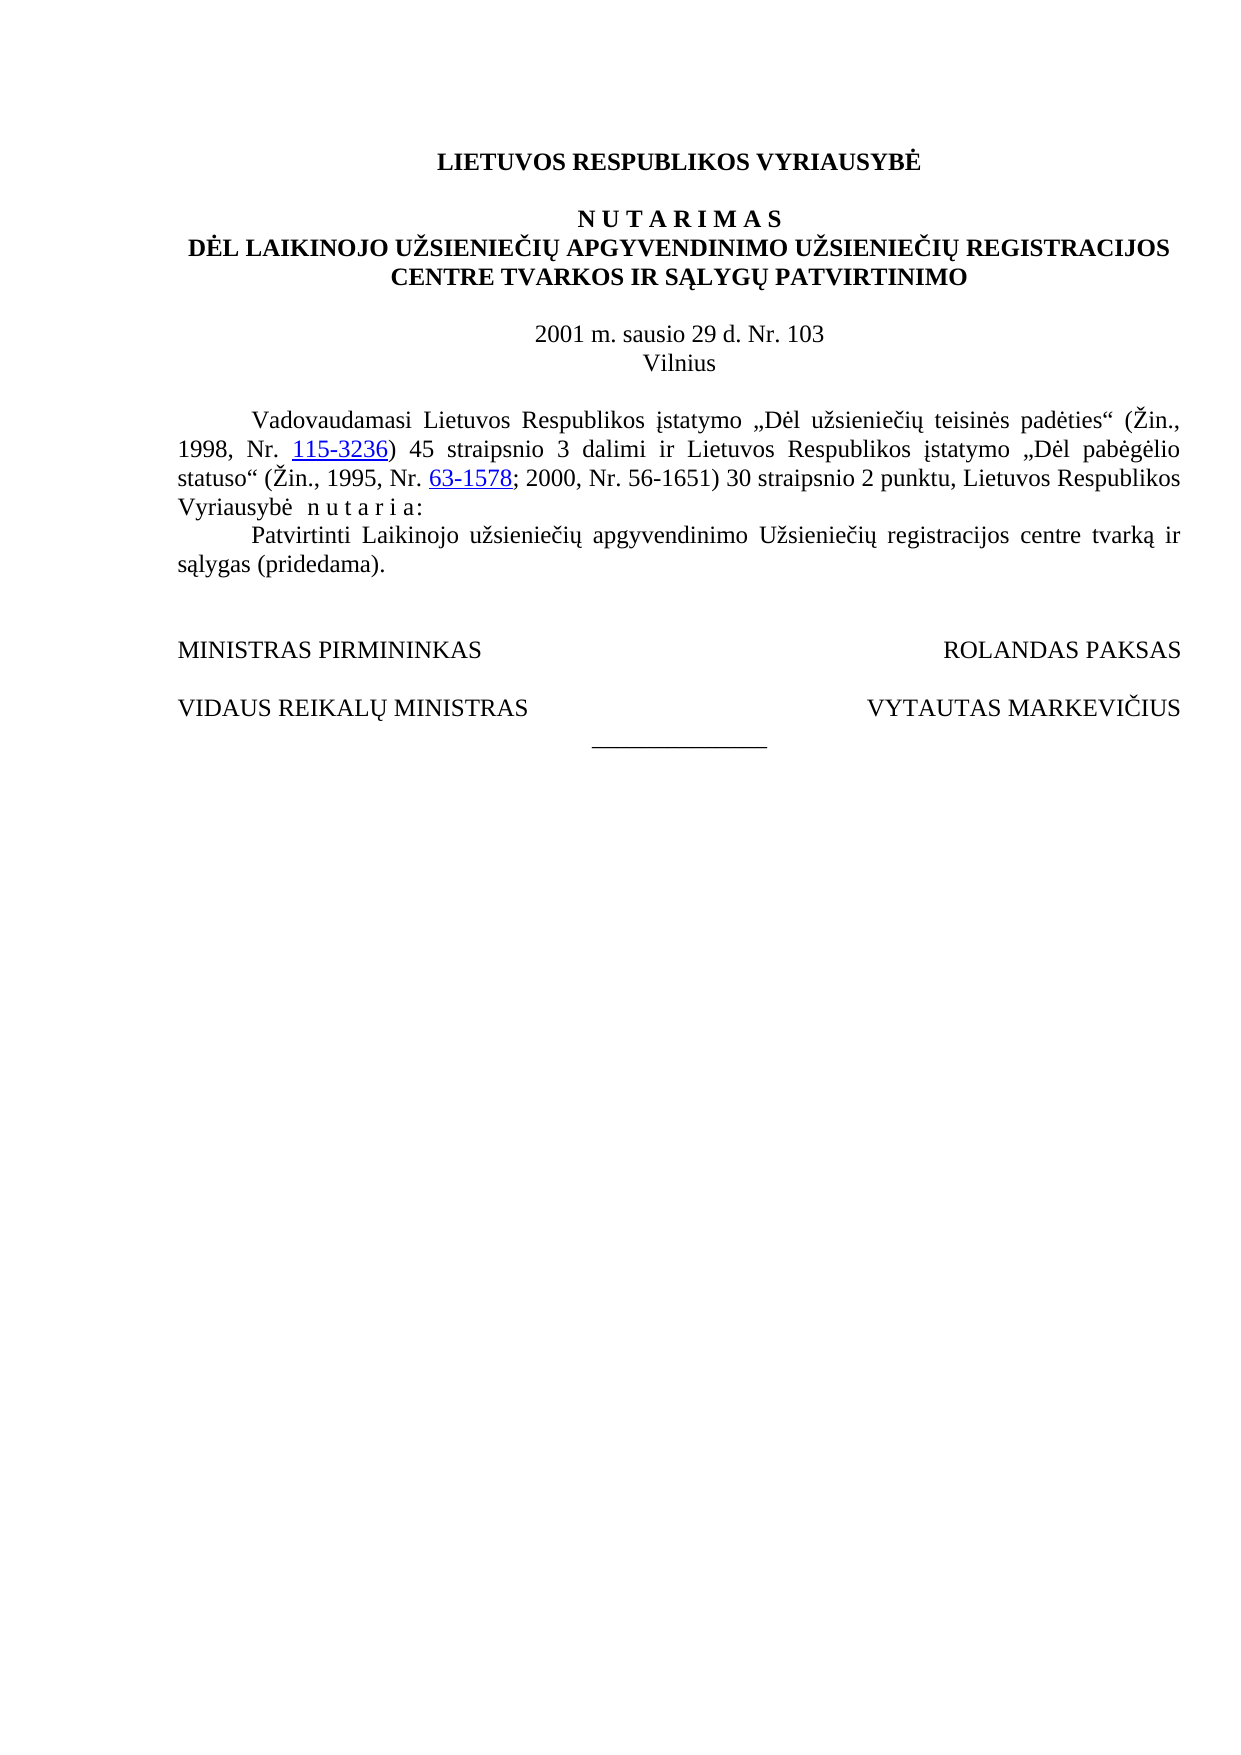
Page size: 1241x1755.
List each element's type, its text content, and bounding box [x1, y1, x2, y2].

text Vadovaudamasi Lietuvos Respublikos įstatymo „Dėl užsieniečių teisinės padėties“ (Žin., 1998, Nr. 115-3236) 45 straipsnio 3 dalimi ir Lietuvos Respublikos įstatymo „Dėl pabėgėlio statuso“ (Žin., 1995, Nr. 63-1578; 2000, Nr. 56-1651) 30 straipsnio 2 punktu, Lietuvos Respublikos Vyriausybė nutaria: [177, 406, 1181, 521]
text Patvirtinti Laikinojo užsieniečių apgyvendinimo Užsieniečių registracijos centre tvarką ir sąlygas (pridedama). [177, 521, 1181, 578]
text Vilnius [177, 348, 1181, 377]
text LIETUVOS RESPUBLIKOS VYRIAUSYBĖ [177, 147, 1181, 176]
text ______________ [177, 722, 1181, 751]
text 2001 m. sausio 29 d. Nr. 103 [177, 319, 1181, 348]
text Vidaus reikalų ministras Vytautas Markevičius [177, 693, 1181, 722]
text N U T A R I M A S [177, 204, 1181, 233]
text DĖL LAIKINOJO UŽSIENIEČIŲ APGYVENDINIMO UŽSIENIEČIŲ REGISTRACIJOS CENTRE TVARKOS IR SĄLYGŲ PATVIRTINIMO [177, 233, 1181, 291]
text Ministras Pirmininkas Rolandas Paksas [177, 636, 1181, 664]
